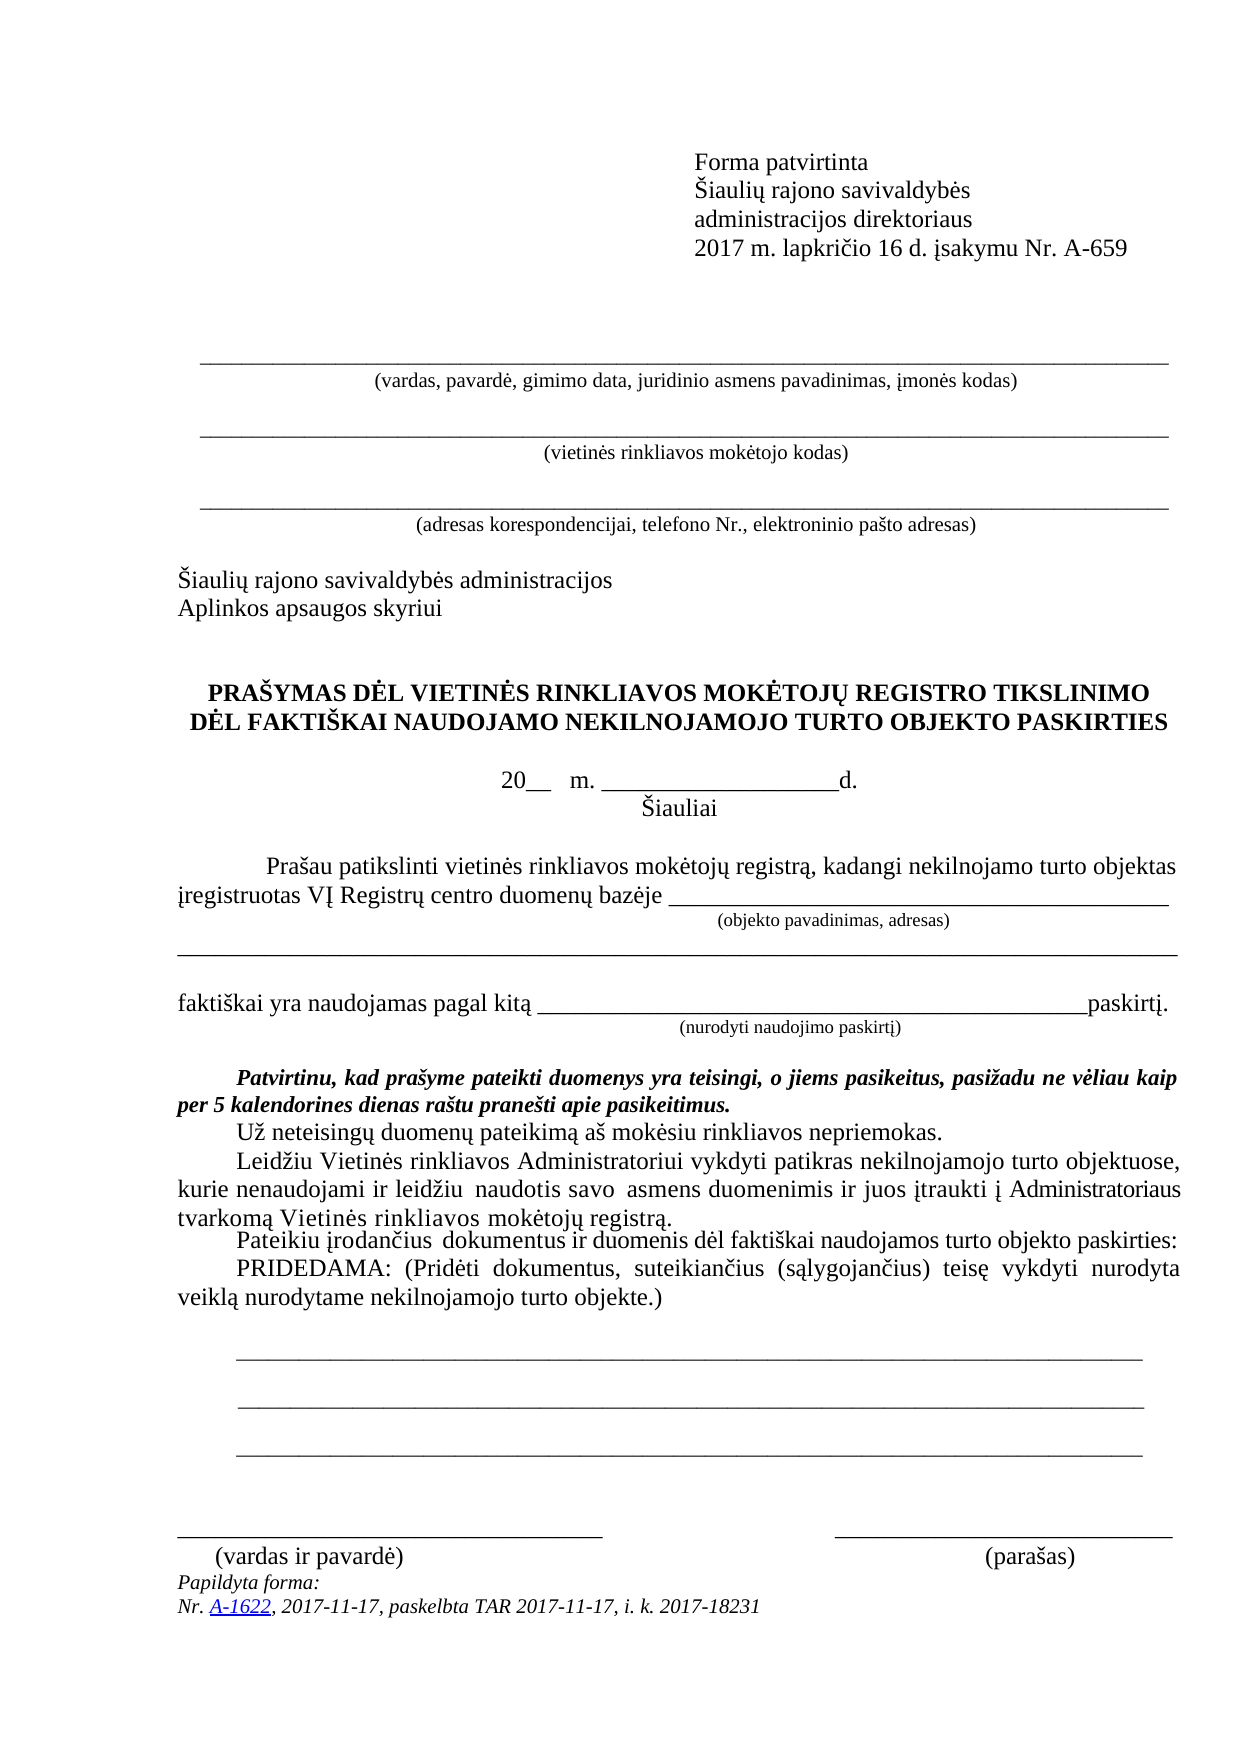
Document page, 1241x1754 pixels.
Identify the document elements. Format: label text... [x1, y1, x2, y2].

text 2017 m. lapkričio 16 d. įsakymu Nr. A-659 [694, 233, 1181, 262]
text Šiauliai [177, 793, 1181, 822]
text Pateikiu įrodančius dokumentus ir duomenis dėl faktiškai naudojamos turto objekto paskirties: [207, 1232, 1181, 1253]
text Prašau patikslinti vietinės rinkliavos mokėtojų registrą, kadangi nekilnojamo turto objektas [177, 851, 1181, 880]
table_cell (vietinės rinkliavos mokėtojo kodas) [189, 440, 1204, 488]
text Už neteisingų duomenų pateikimą aš mokėsiu rinkliavos nepriemokas. [177, 1117, 1181, 1146]
text _______________________________________________________________________________________ [177, 1387, 1181, 1411]
text Papildyta forma: [177, 1569, 1181, 1594]
table_cell _____________________________________________________________________________________________ (adresas korespondencijai, telefono Nr., elektroninio pašto adresas) [189, 488, 1204, 536]
text PRAŠYMAS DĖL VIETINĖS RINKLIAVOS MOKĖTOJŲ REGISTRO TIKSLINIMO [177, 678, 1181, 707]
text (vardas ir pavardė) (parašas) [177, 1541, 1181, 1569]
text (objekto pavadinimas, adresas) [582, 908, 1181, 930]
text įregistruotas VĮ Registrų centro duomenų bazėje ________________________________________ [177, 880, 1181, 908]
text administracijos direktoriaus [694, 204, 1181, 233]
text Forma patvirtinta [694, 147, 1181, 176]
text Patvirtinu, kad prašyme pateikti duomenys yra teisingi, o jiems pasikeitus, pasižadu ne vėliau kaip per 5 kalendorines dienas raštu pranešti apie pasikeitimus. [177, 1064, 1181, 1117]
text Aplinkos apsaugos skyriui [177, 593, 1181, 622]
text _______________________________________________________________________________________ [177, 1435, 1181, 1459]
text DĖL FAKTIŠKAI NAUDOJAMO NEKILNOJAMOJO TURTO OBJEKTO PASKIRTIES [177, 707, 1181, 736]
text __________________________________ ___________________________ [177, 1512, 1181, 1541]
text 20__ m. ___________________d. [177, 765, 1181, 793]
text faktiškai yra naudojamas pagal kitą ____________________________________________paskirtį. [177, 988, 1181, 1016]
text Leidžiu Vietinės rinkliavos Administratoriui vykdyti patikras nekilnojamojo turto objektuose, kurie nenaudojami ir leidžiu naudotis savo asmens duomenimis ir juos įtraukti į Administratoriaus tvarkomą Vietinės rinkliavos mokėtojų registrą. [177, 1146, 1181, 1232]
text Nr. A-1622, 2017-11-17, paskelbta TAR 2017-11-17, i. k. 2017-18231 [177, 1594, 1181, 1618]
table_cell (vardas, pavardė, gimimo data, juridinio asmens pavadinimas, įmonės kodas) [189, 368, 1204, 416]
table_cell _____________________________________________________________________________________________ [189, 416, 1204, 440]
text ________________________________________________________________________________ [177, 930, 1181, 959]
table_header _____________________________________________________________________________________________ [189, 344, 1204, 367]
text PRIDEDAMA: (Pridėti dokumentus, suteikiančius (sąlygojančius) teisę vykdyti nurodyta veiklą nurodytame nekilnojamojo turto objekte.) [177, 1253, 1181, 1310]
text (nurodyti naudojimo paskirtį) [177, 1016, 1181, 1038]
text Šiaulių rajono savivaldybės [694, 176, 1181, 204]
text _______________________________________________________________________________________ [177, 1339, 1181, 1363]
text Šiaulių rajono savivaldybės administracijos [177, 565, 1181, 593]
